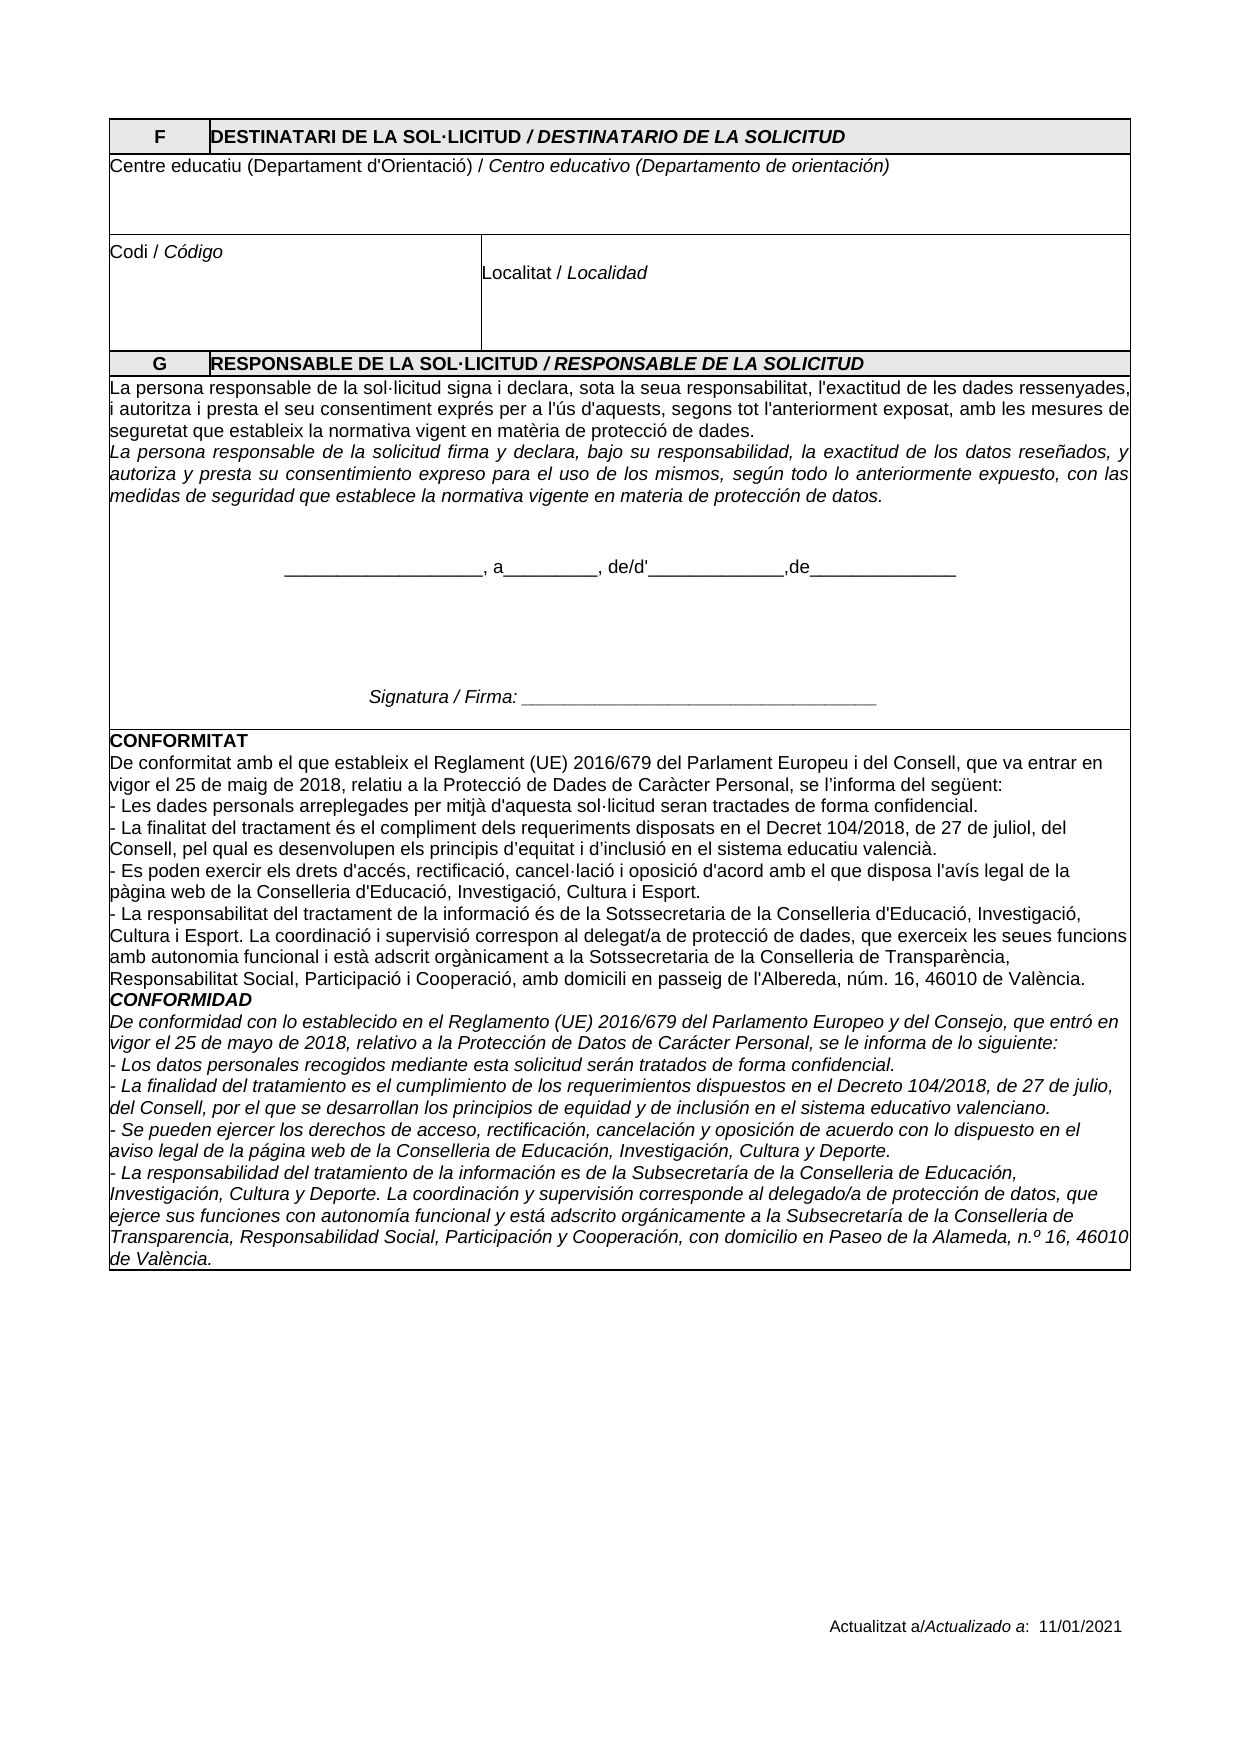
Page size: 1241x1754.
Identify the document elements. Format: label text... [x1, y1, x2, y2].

table_cell Localitat / Localidad [482, 235, 1130, 350]
table_cell Centre educatiu (Departament d'Orientació) / Centro educativo (Departamento de orientación) [110, 155, 1130, 234]
table_cell RESPONSABLE DE LA SOL·LICITUD / RESPONSABLE DE LA SOLICITUD [211, 352, 1130, 375]
table_cell G [110, 352, 209, 375]
table_cell DESTINATARI DE LA SOL·LICITUD / DESTINATARIO DE LA SOLICITUD [211, 120, 1130, 153]
table_cell La persona responsable de la sol·licitud signa i declara, sota la seua responsabilitat, l'exactitud de les dades ressenyades, i autoritza i presta el seu consentiment exprés per a l'ús d'aquests, segons tot l'anteriorment exposat, amb les mesures de seguretat que estableix la normativa vigent en matèria de protecció de dades. La persona responsable de la solicitud firma y declara, bajo su responsabilidad, la exactitud de los datos reseñados, y autoriza y presta su consentimiento expreso para el uso de los mismos, según todo lo anteriormente expuesto, con las medidas de seguridad que establece la normativa vigente en materia de protección de datos. ___________________, a_________, de/d'_____________,de______________ Signatura / Firma: __________________________________ [110, 377, 1130, 729]
table_cell CONFORMITAT De conformitat amb el que estableix el Reglament (UE) 2016/679 del Parlament Europeu i del Consell, que va entrar en vigor el 25 de maig de 2018, relatiu a la Protecció de Dades de Caràcter Personal, se l’informa del següent: - Les dades personals arreplegades per mitjà d'aquesta sol·licitud seran tractades de forma confidencial. - La finalitat del tractament és el compliment dels requeriments disposats en el Decret 104/2018, de 27 de juliol, del Consell, pel qual es desenvolupen els principis d’equitat i d’inclusió en el sistema educatiu valencià. - Es poden exercir els drets d'accés, rectificació, cancel·lació i oposició d'acord amb el que disposa l'avís legal de la pàgina web de la Conselleria d'Educació, Investigació, Cultura i Esport. - La responsabilitat del tractament de la informació és de la Sotssecretaria de la Conselleria d'Educació, Investigació, Cultura i Esport. La coordinació i supervisió correspon al delegat/a de protecció de dades, que exerceix les seues funcions amb autonomia funcional i està adscrit orgànicament a la Sotssecretaria de la Conselleria de Transparència, Responsabilitat Social, Participació i Cooperació, amb domicili en passeig de l'Albereda, núm. 16, 46010 de València. CONFORMIDAD De conformidad con lo establecido en el Reglamento (UE) 2016/679 del Parlamento Europeo y del Consejo, que entró en vigor el 25 de mayo de 2018, relativo a la Protección de Datos de Carácter Personal, se le informa de lo siguiente: - Los datos personales recogidos mediante esta solicitud serán tratados de forma confidencial. - La finalidad del tratamiento es el cumplimiento de los requerimientos dispuestos en el Decreto 104/2018, de 27 de julio, del Consell, por el que se desarrollan los principios de equidad y de inclusión en el sistema educativo valenciano. - Se pueden ejercer los derechos de acceso, rectificación, cancelación y oposición de acuerdo con lo dispuesto en el aviso legal de la página web de la Conselleria de Educación, Investigación, Cultura y Deporte. - La responsabilidad del tratamiento de la información es de la Subsecretaría de la Conselleria de Educación, Investigación, Cultura y Deporte. La coordinación y supervisión corresponde al delegado/a de protección de datos, que ejerce sus funciones con autonomía funcional y está adscrito orgánicamente a la Subsecretaría de la Conselleria de Transparencia, Responsabilidad Social, Participación y Cooperación, con domicilio en Paseo de la Alameda, n.º 16, 46010 de València. [110, 730, 1130, 1269]
table_cell F [110, 120, 209, 153]
table_cell Codi / Código [110, 235, 481, 350]
